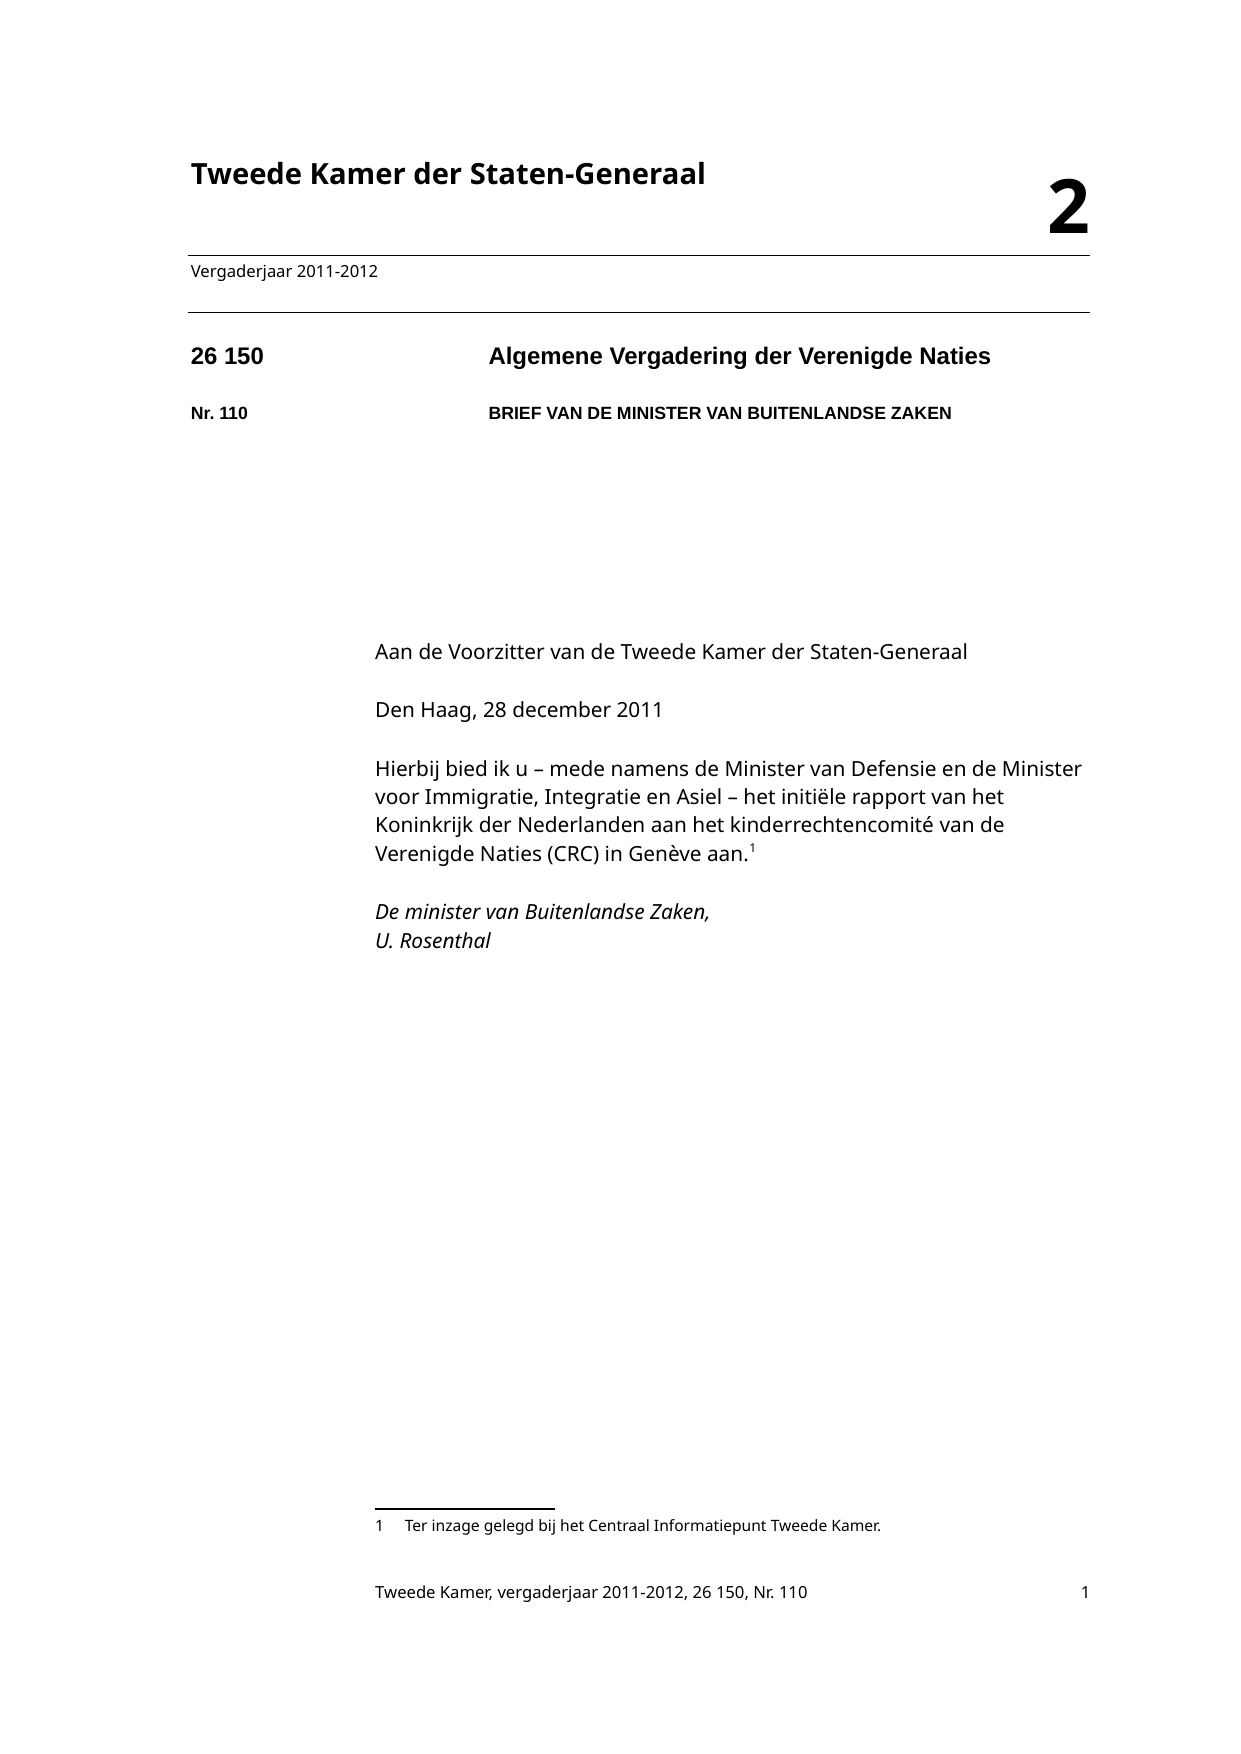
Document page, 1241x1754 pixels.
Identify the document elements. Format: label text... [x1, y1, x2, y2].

table_cell Nr. 110 [188, 399, 485, 518]
text De minister van Buitenlandse Zaken, [375, 897, 1090, 926]
table_cell [188, 313, 485, 339]
text Den Haag, 28 december 2011 [375, 695, 1090, 724]
table_cell 26 150 [188, 339, 485, 399]
table_cell BRIEF VAN DE MINISTER VAN BUITENLANDSE ZAKEN [485, 399, 1090, 518]
table_header Tweede Kamer der Staten-Generaal [188, 150, 909, 255]
table_cell Vergaderjaar 2011-2012 [188, 256, 485, 312]
text Ter inzage gelegd bij het Centraal Informatiepunt Tweede Kamer. [375, 1508, 1090, 1536]
table_cell [485, 256, 1090, 312]
table_cell Algemene Vergadering der Verenigde Naties [485, 339, 1090, 399]
text Aan de Voorzitter van de Tweede Kamer der Staten-Generaal [375, 637, 1090, 665]
table_cell [485, 313, 1090, 339]
text Hierbij bied ik u – mede namens de Minister van Defensie en de Minister voor Immigratie, Integratie en Asiel – het initiële rapport van het Koninkrijk der Nederlanden aan het kinderrechtencomité van de Verenigde Naties (CRC) in Genève aan. [375, 754, 1090, 867]
table_header 2 [910, 150, 1090, 255]
text U. Rosenthal [375, 926, 1090, 954]
